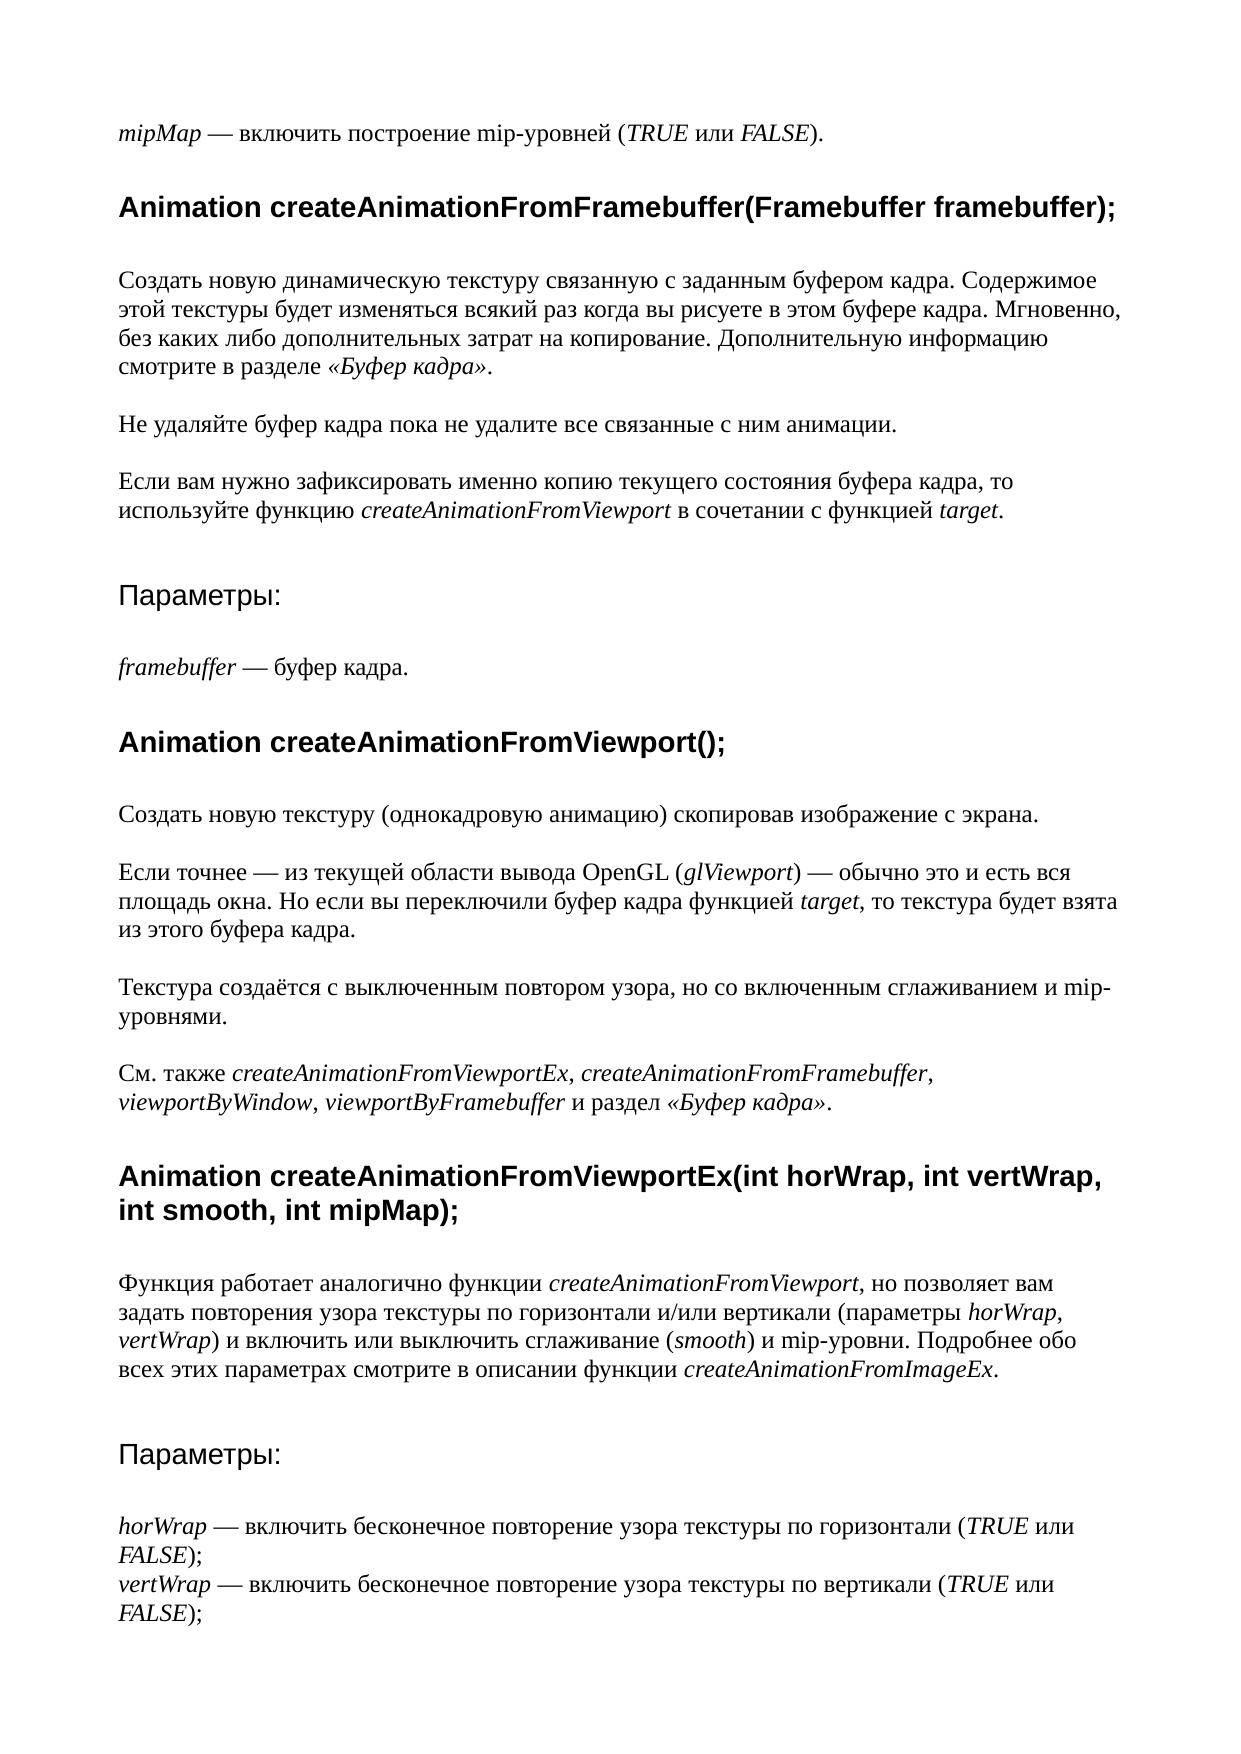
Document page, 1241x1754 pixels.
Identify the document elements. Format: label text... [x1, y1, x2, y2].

text mipMap — включить построение mip-уровней (TRUE или FALSE). [118, 118, 1122, 147]
text Текстура создаётся с выключенным повтором узора, но со включенным сглаживанием и mip-уровнями. [118, 972, 1122, 1029]
text Создать новую динамическую текстуру связанную с заданным буфером кадра. Содержимое этой текстуры будет изменяться всякий раз когда вы рисуете в этом буфере кадра. Мгновенно, без каких либо дополнительных затрат на копирование. Дополнительную информацию смотрите в разделе «Буфер кадра». [118, 265, 1122, 380]
subtitle Параметры: [118, 578, 1122, 611]
text vertWrap — включить бесконечное повторение узора текстуры по вертикали (TRUE или FALSE); [118, 1569, 1122, 1626]
subtitle Animation createAnimationFromFramebuffer(Framebuffer framebuffer); [118, 190, 1122, 224]
text Функция работает аналогично функции createAnimationFromViewport, но позволяет вам задать повторения узора текстуры по горизонтали и/или вертикали (параметры horWrap, vertWrap) и включить или выключить сглаживание (smooth) и mip-уровни. Подробнее обо всех этих параметрах смотрите в описании функции createAnimationFromImageEx. [118, 1268, 1122, 1383]
text Не удаляйте буфер кадра пока не удалите все связанные с ним анимации. [118, 409, 1122, 438]
text Если вам нужно зафиксировать именно копию текущего состояния буфера кадра, то используйте функцию createAnimationFromViewport в сочетании с функцией target. [118, 466, 1122, 524]
text Если точнее — из текущей области вывода OpenGL (glViewport) — обычно это и есть вся площадь окна. Но если вы переключили буфер кадра функцией target, то текстура будет взята из этого буфера кадра. [118, 857, 1122, 943]
subtitle Animation createAnimationFromViewportEx(int horWrap, int vertWrap, int smooth, int mipMap); [118, 1159, 1122, 1227]
text framebuffer — буфер кадра. [118, 652, 1122, 681]
subtitle Animation createAnimationFromViewport(); [118, 724, 1122, 758]
subtitle Параметры: [118, 1437, 1122, 1470]
text horWrap — включить бесконечное повторение узора текстуры по горизонтали (TRUE или FALSE); [118, 1511, 1122, 1569]
text См. также createAnimationFromViewportEx, createAnimationFromFramebuffer, viewportByWindow, viewportByFramebuffer и раздел «Буфер кадра». [118, 1058, 1122, 1116]
text Создать новую текстуру (однокадровую анимацию) скопировав изображение с экрана. [118, 799, 1122, 828]
